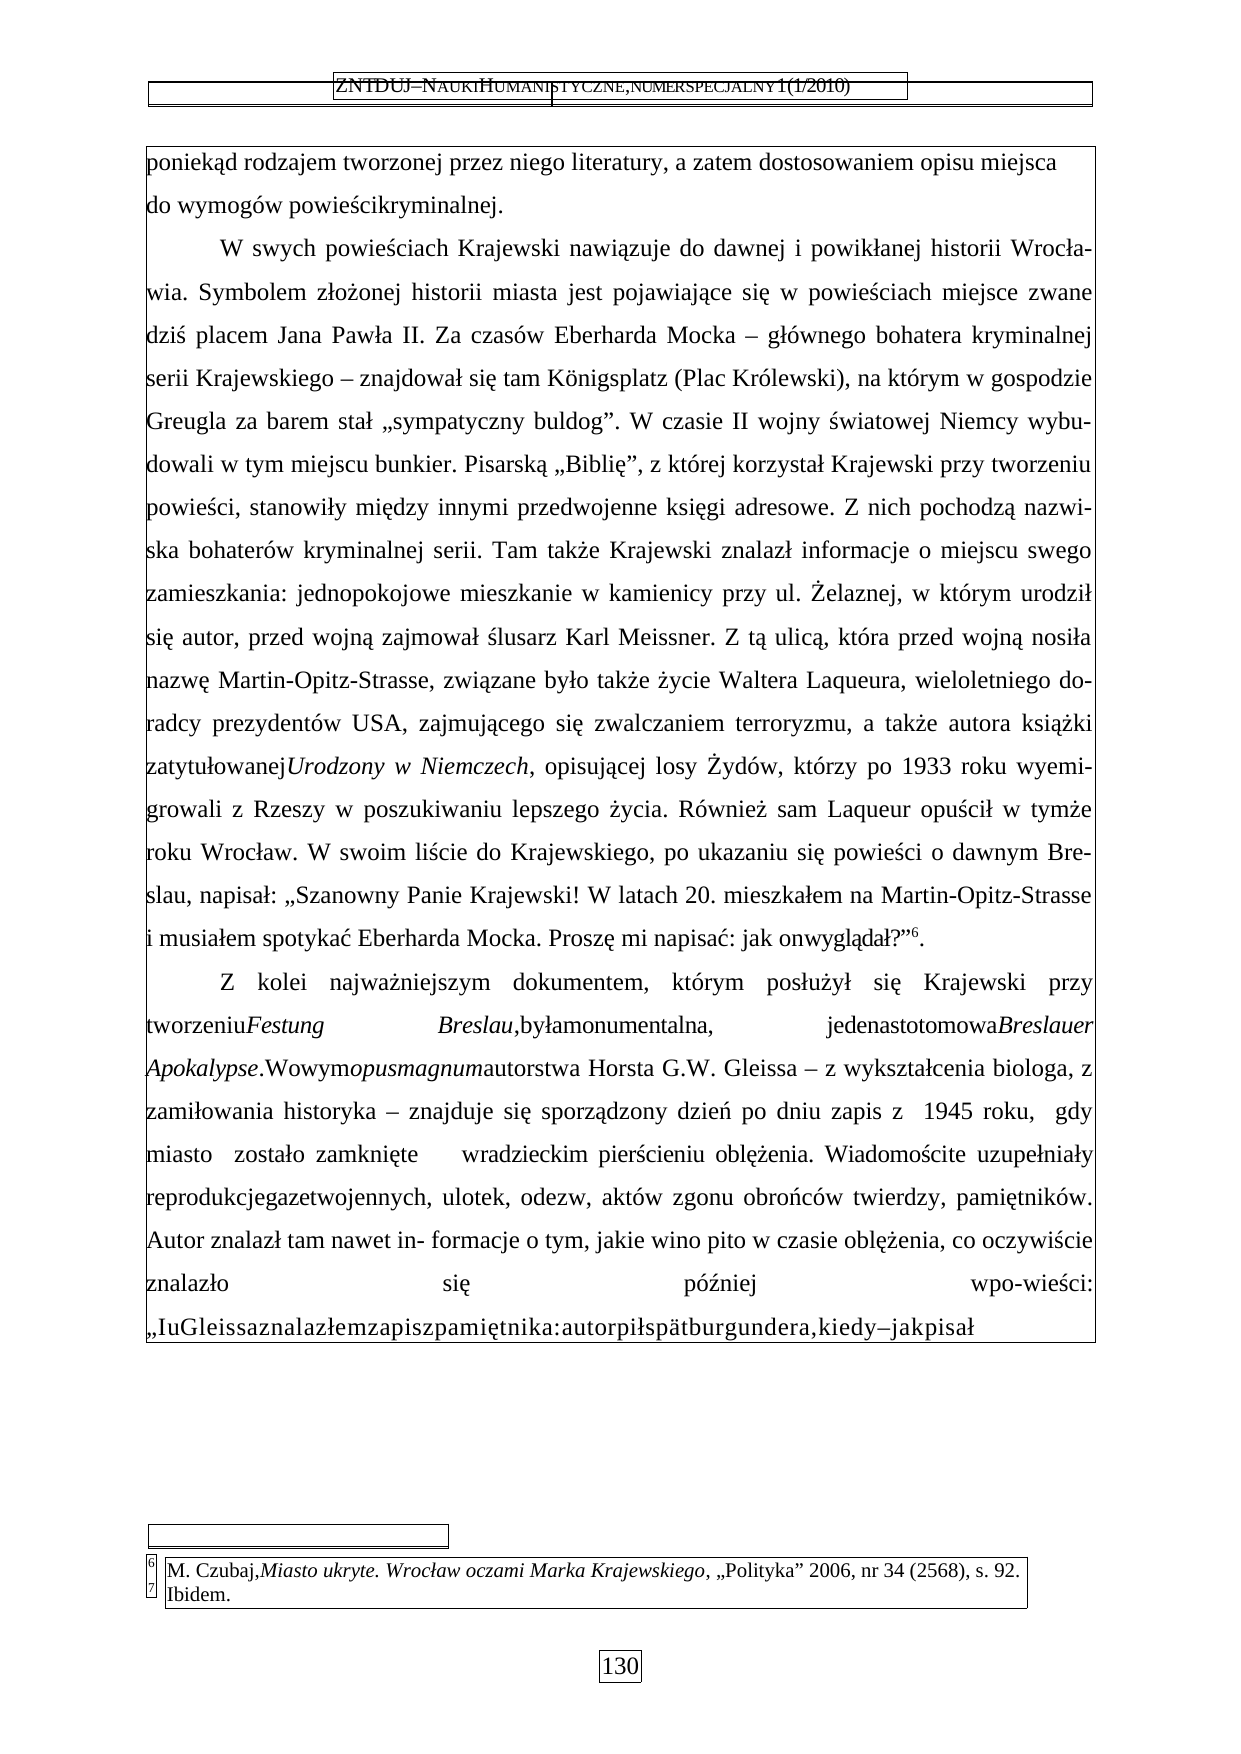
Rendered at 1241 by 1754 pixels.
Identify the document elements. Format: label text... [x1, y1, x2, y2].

text 7 [148, 1579, 156, 1595]
text M. Czubaj,Miasto ukryte. Wrocław oczami Marka Krajewskiego, „Polityka” 2006, nr 34 (2568), s. 92. Ibidem. [167, 1558, 1027, 1606]
text 6 [148, 1555, 156, 1571]
text poniekąd rodzajem tworzonej przez niego literatury, a zatem dostosowaniem opisu miejsca do wymogów powieścikryminalnej. [147, 147, 1084, 219]
text ZNTDUJ–NAUKIHUMANISTYCZNE,NUMERSPECJALNY1(1/2010) [335, 83, 551, 97]
text 130 [601, 1651, 641, 1680]
text ZNTDUJ–NAUKIHUMANISTYCZNE,NUMERSPECJALNY1(1/2010) [553, 83, 907, 97]
text Z kolei najważniejszym dokumentem, którym posłużył się Krajewski przy tworzeniuFestung Breslau,byłamonumentalna, jedenastotomowaBreslauer Apokalypse.Wowymopusmagnumautorstwa Horsta G.W. Gleissa – z wykształcenia biologa, z zamiłowania historyka – znajduje się sporządzony dzień po dniu zapis z 1945 roku, gdy miasto zostało zamknięte wradzieckim pierścieniu oblężenia. Wiadomościte uzupełniały reprodukcjegazetwojennych, ulotek, odezw, aktów zgonu obrońców twierdzy, pamiętników. Autor znalazł tam nawet in- formacje o tym, jakie wino pito w czasie oblężenia, co oczywiście znalazło się później wpo-wieści:„IuGleissaznalazłemzapiszpamiętnika:autorpiłspätburgundera,kiedy–jakpisał [147, 967, 1093, 1340]
text ZNTDUJ–NAUKIHUMANISTYCZNE,NUMERSPECJALNY1(1/2010) [335, 73, 907, 81]
text W swych powieściach Krajewski nawiązuje do dawnej i powikłanej historii Wrocła- wia. Symbolem złożonej historii miasta jest pojawiające się w powieściach miejsce zwane dziś placem Jana Pawła II. Za czasów Eberharda Mocka – głównego bohatera kryminalnej serii Krajewskiego – znajdował się tam Königsplatz (Plac Królewski), na którym w gospodzie Greugla za barem stał „sympatyczny buldog”. W czasie II wojny światowej Niemcy wybu- dowali w tym miejscu bunkier. Pisarską „Biblię”, z której korzystał Krajewski przy tworzeniu powieści, stanowiły między innymi przedwojenne księgi adresowe. Z nich pochodzą nazwi- ska bohaterów kryminalnej serii. Tam także Krajewski znalazł informacje o miejscu swego zamieszkania: jednopokojowe mieszkanie w kamienicy przy ul. Żelaznej, w którym urodził się autor, przed wojną zajmował ślusarz Karl Meissner. Z tą ulicą, która przed wojną nosiła nazwę Martin-Opitz-Strasse, związane było także życie Waltera Laqueura, wieloletniego do- radcy prezydentów USA, zajmującego się zwalczaniem terroryzmu, a także autora książki zatytułowanejUrodzony w Niemczech, opisującej losy Żydów, którzy po 1933 roku wyemi- growali z Rzeszy w poszukiwaniu lepszego życia. Również sam Laqueur opuścił w tymże roku Wrocław. W swoim liście do Krajewskiego, po ukazaniu się powieści o dawnym Bre- slau, napisał: „Szanowny Panie Krajewski! W latach 20. mieszkałem na Martin-Opitz-Strasse i musiałem spotykać Eberharda Mocka. Proszę mi napisać: jak onwyglądał?”6. [147, 233, 1093, 952]
